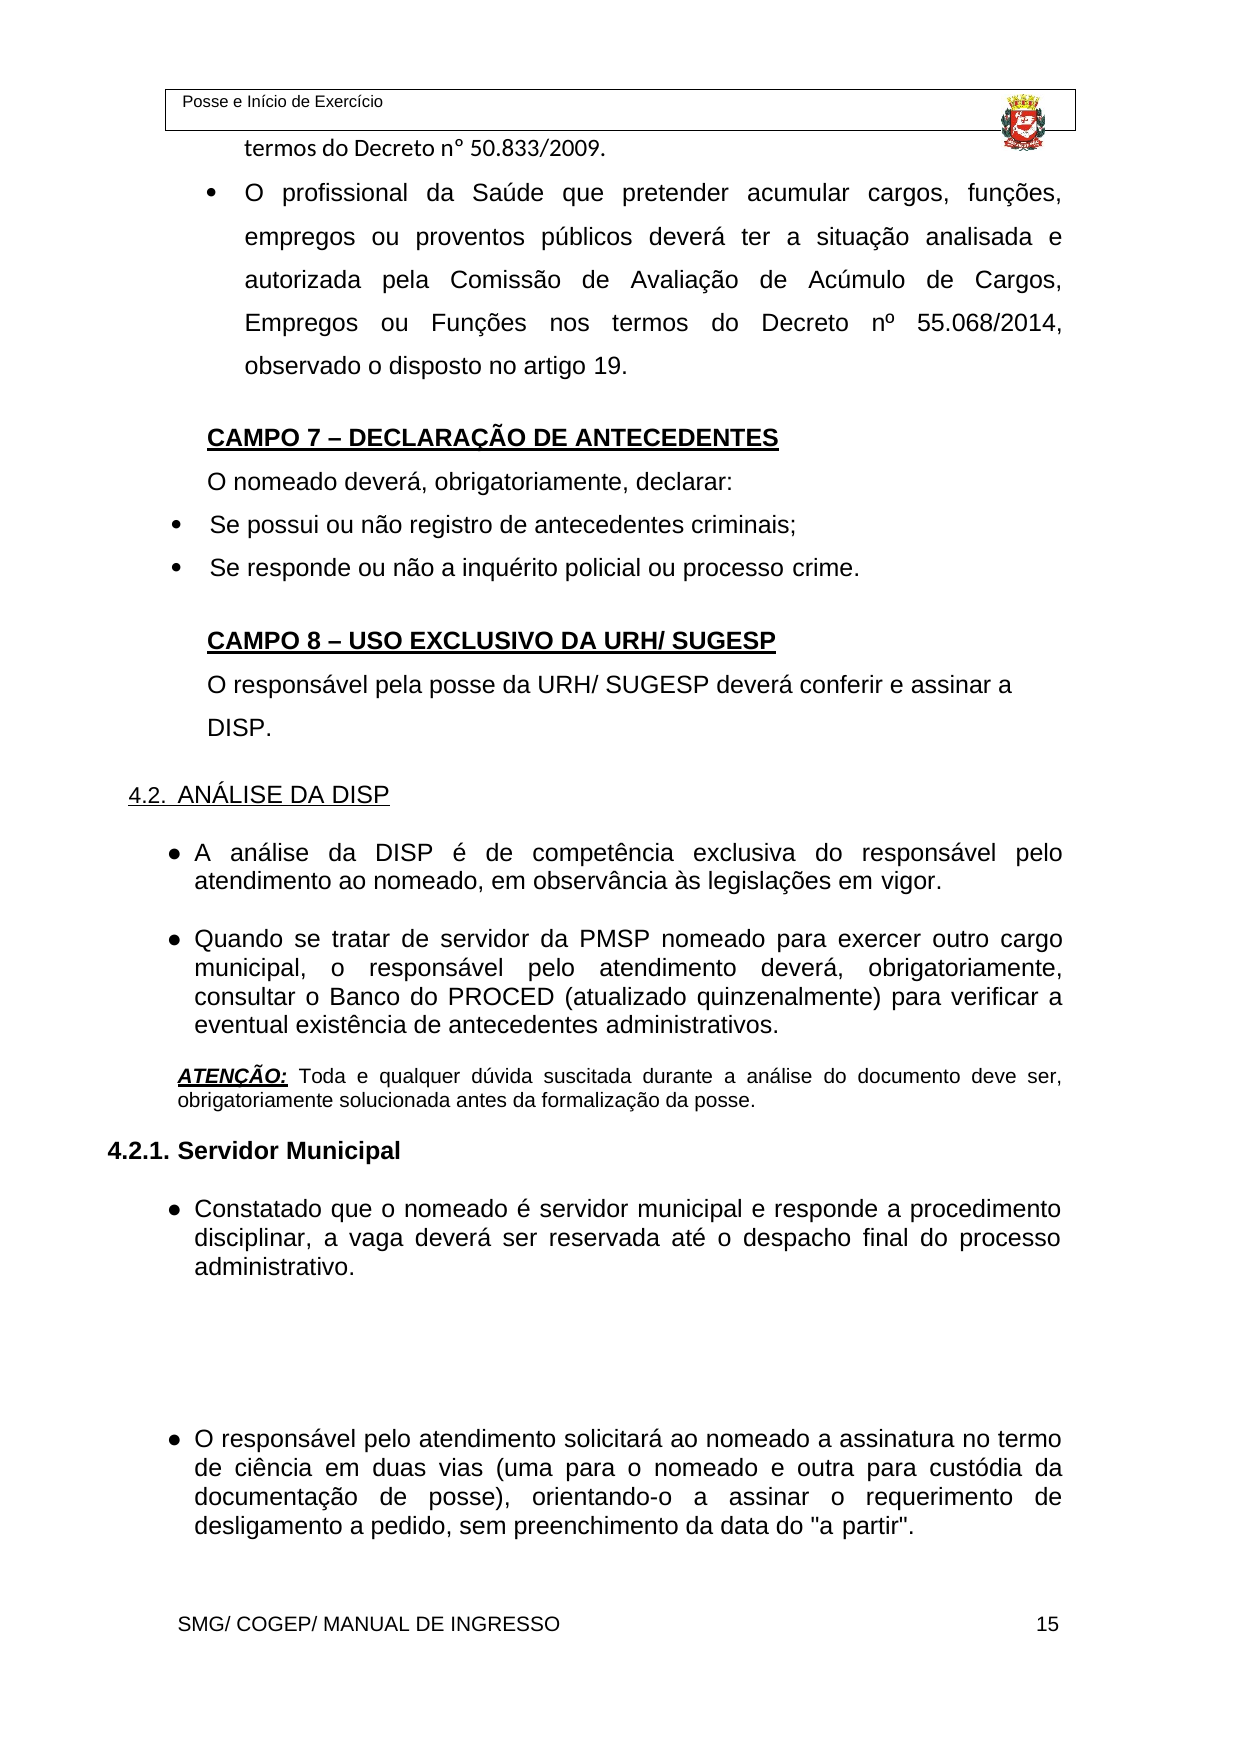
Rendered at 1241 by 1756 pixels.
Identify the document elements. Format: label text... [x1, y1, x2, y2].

list ANÁLISE DA DISP [128, 780, 1076, 809]
text ATENÇÃO: Toda e qualquer dúvida suscitada durante a análise do documento deve ser, obrigatoriamente solucionada antes da formalização da posse. [177, 1063, 1064, 1111]
list Se responde ou não a inquérito policial ou processo crime. [172, 553, 1076, 582]
list O profissional da Saúde que pretender acumular cargos, funções, empregos ou proventos públicos deverá ter a situação analisada e autorizada pela Comissão de Avaliação de Acúmulo de Cargos, Empregos ou Funções nos termos do Decreto nº 55.068/2014, observado o disposto no artigo 19. [207, 178, 1063, 380]
text O responsável pela posse da URH/ SUGESP deverá conferir e assinar a DISP. [207, 670, 1047, 742]
list Constatado que o nomeado é servidor municipal e responde a procedimento disciplinar, a vaga deverá ser reservada até o despacho final do processo administrativo. [167, 1194, 1063, 1280]
list Se possui ou não registro de antecedentes criminais; [172, 510, 1076, 539]
list O responsável pelo atendimento solicitará ao nomeado a assinatura no termo de ciência em duas vias (uma para o nomeado e outra para custódia da documentação de posse), orientando-o a assinar o requerimento de desligamento a pedido, sem preenchimento da data do "a partir". [167, 1424, 1064, 1539]
list Servidor Municipal [107, 1136, 1076, 1164]
subtitle CAMPO 7 – DECLARAÇÃO DE ANTECEDENTES [207, 423, 1076, 452]
list A análise da DISP é de competência exclusiva do responsável pelo atendimento ao nomeado, em observância às legislações em vigor. [167, 838, 1064, 895]
list Quando se tratar de servidor da PMSP nomeado para exercer outro cargo municipal, o responsável pelo atendimento deverá, obrigatoriamente, consultar o Banco do PROCED (atualizado quinzenalmente) para verificar a eventual existência de antecedentes administrativos. [167, 924, 1064, 1039]
subtitle CAMPO 8 – USO EXCLUSIVO DA URH/ SUGESP [207, 626, 1076, 655]
text O nomeado deverá, obrigatoriamente, declarar: [207, 467, 1076, 496]
